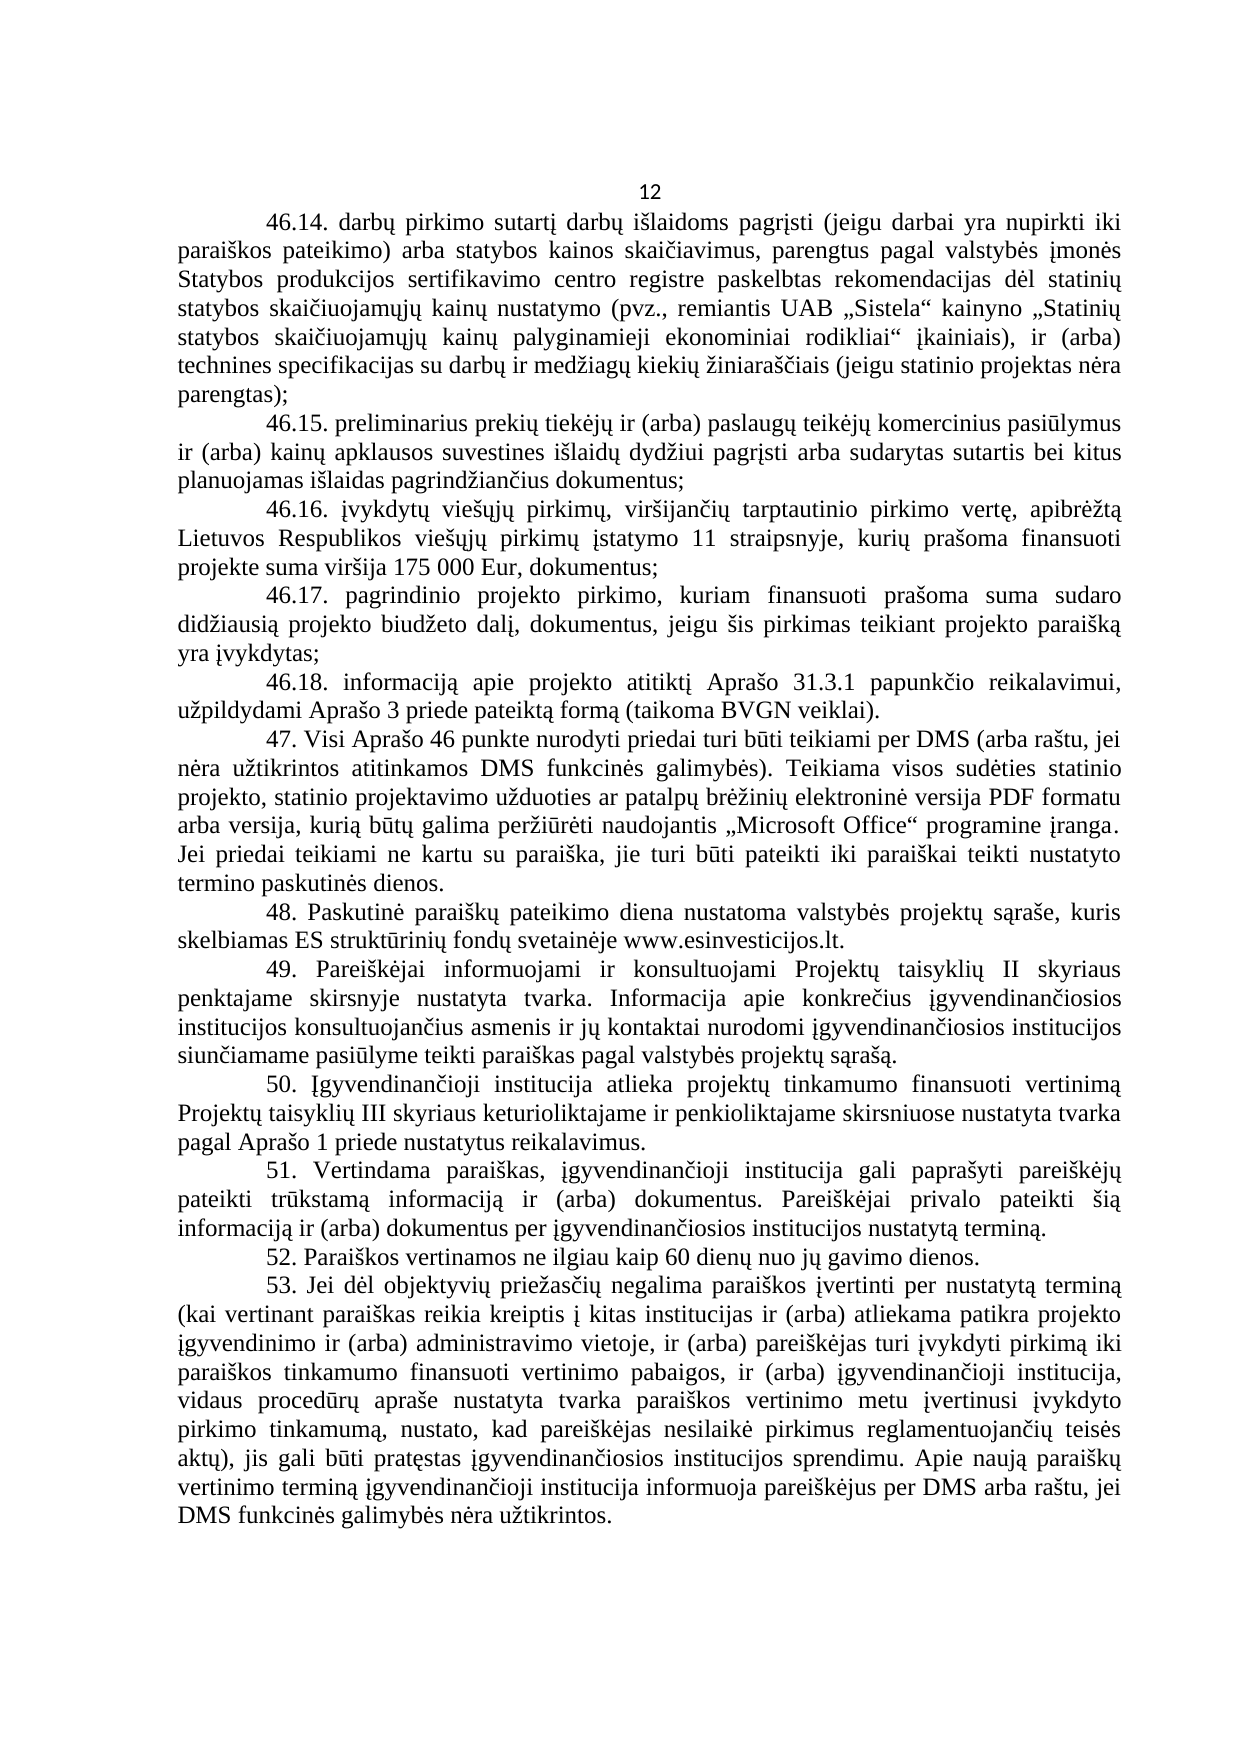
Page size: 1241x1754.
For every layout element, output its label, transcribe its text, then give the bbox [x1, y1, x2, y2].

text 46.14. darbų pirkimo sutartį darbų išlaidoms pagrįsti (jeigu darbai yra nupirkti iki paraiškos pateikimo) arba statybos kainos skaičiavimus, parengtus pagal valstybės įmonės Statybos produkcijos sertifikavimo centro registre paskelbtas rekomendacijas dėl statinių statybos skaičiuojamųjų kainų nustatymo (pvz., remiantis UAB „Sistela“ kainyno „Statinių statybos skaičiuojamųjų kainų palyginamieji ekonominiai rodikliai“ įkainiais), ir (arba) technines specifikacijas su darbų ir medžiagų kiekių žiniaraščiais (jeigu statinio projektas nėra parengtas); [177, 207, 1122, 408]
text 46.16. įvykdytų viešųjų pirkimų, viršijančių tarptautinio pirkimo vertę, apibrėžtą Lietuvos Respublikos viešųjų pirkimų įstatymo 11 straipsnyje, kurių prašoma finansuoti projekte suma viršija 175 000 Eur, dokumentus; [177, 494, 1122, 580]
text 49. Pareiškėjai informuojami ir konsultuojami Projektų taisyklių II skyriaus penktajame skirsnyje nustatyta tvarka. Informacija apie konkrečius įgyvendinančiosios institucijos konsultuojančius asmenis ir jų kontaktai nurodomi įgyvendinančiosios institucijos siunčiamame pasiūlyme teikti paraiškas pagal valstybės projektų sąrašą. [177, 954, 1122, 1069]
text 47. Visi Aprašo 46 punkte nurodyti priedai turi būti teikiami per DMS (arba raštu, jei nėra užtikrintos atitinkamos DMS funkcinės galimybės). Teikiama visos sudėties statinio projekto, statinio projektavimo užduoties ar patalpų brėžinių elektroninė versija PDF formatu arba versija, kurią būtų galima peržiūrėti naudojantis „Microsoft Office“ programine įranga. Jei priedai teikiami ne kartu su paraiška, jie turi būti pateikti iki paraiškai teikti nustatyto termino paskutinės dienos. [177, 724, 1122, 897]
text 48. Paskutinė paraiškų pateikimo diena nustatoma valstybės projektų sąraše, kuris skelbiamas ES struktūrinių fondų svetainėje www.esinvesticijos.lt. [177, 897, 1122, 954]
text 46.15. preliminarius prekių tiekėjų ir (arba) paslaugų teikėjų komercinius pasiūlymus ir (arba) kainų apklausos suvestines išlaidų dydžiui pagrįsti arba sudarytas sutartis bei kitus planuojamas išlaidas pagrindžiančius dokumentus; [177, 408, 1122, 494]
text 50. Įgyvendinančioji institucija atlieka projektų tinkamumo finansuoti vertinimą Projektų taisyklių III skyriaus keturioliktajame ir penkioliktajame skirsniuose nustatyta tvarka pagal Aprašo 1 priede nustatytus reikalavimus. [177, 1069, 1122, 1155]
text 52. Paraiškos vertinamos ne ilgiau kaip 60 dienų nuo jų gavimo dienos. [177, 1242, 1122, 1270]
text 46.17. pagrindinio projekto pirkimo, kuriam finansuoti prašoma suma sudaro didžiausią projekto biudžeto dalį, dokumentus, jeigu šis pirkimas teikiant projekto paraišką yra įvykdytas; [177, 580, 1122, 667]
text 46.18. informaciją apie projekto atitiktį Aprašo 31.3.1 papunkčio reikalavimui, užpildydami Aprašo 3 priede pateiktą formą (taikoma BVGN veiklai). [177, 667, 1122, 724]
text 53. Jei dėl objektyvių priežasčių negalima paraiškos įvertinti per nustatytą terminą (kai vertinant paraiškas reikia kreiptis į kitas institucijas ir (arba) atliekama patikra projekto įgyvendinimo ir (arba) administravimo vietoje, ir (arba) pareiškėjas turi įvykdyti pirkimą iki paraiškos tinkamumo finansuoti vertinimo pabaigos, ir (arba) įgyvendinančioji institucija, vidaus procedūrų apraše nustatyta tvarka paraiškos vertinimo metu įvertinusi įvykdyto pirkimo tinkamumą, nustato, kad pareiškėjas nesilaikė pirkimus reglamentuojančių teisės aktų), jis gali būti pratęstas įgyvendinančiosios institucijos sprendimu. Apie naują paraiškų vertinimo terminą įgyvendinančioji institucija informuoja pareiškėjus per DMS arba raštu, jei DMS funkcinės galimybės nėra užtikrintos. [177, 1270, 1122, 1529]
text 51. Vertindama paraiškas, įgyvendinančioji institucija gali paprašyti pareiškėjų pateikti trūkstamą informaciją ir (arba) dokumentus. Pareiškėjai privalo pateikti šią informaciją ir (arba) dokumentus per įgyvendinančiosios institucijos nustatytą terminą. [177, 1155, 1122, 1242]
